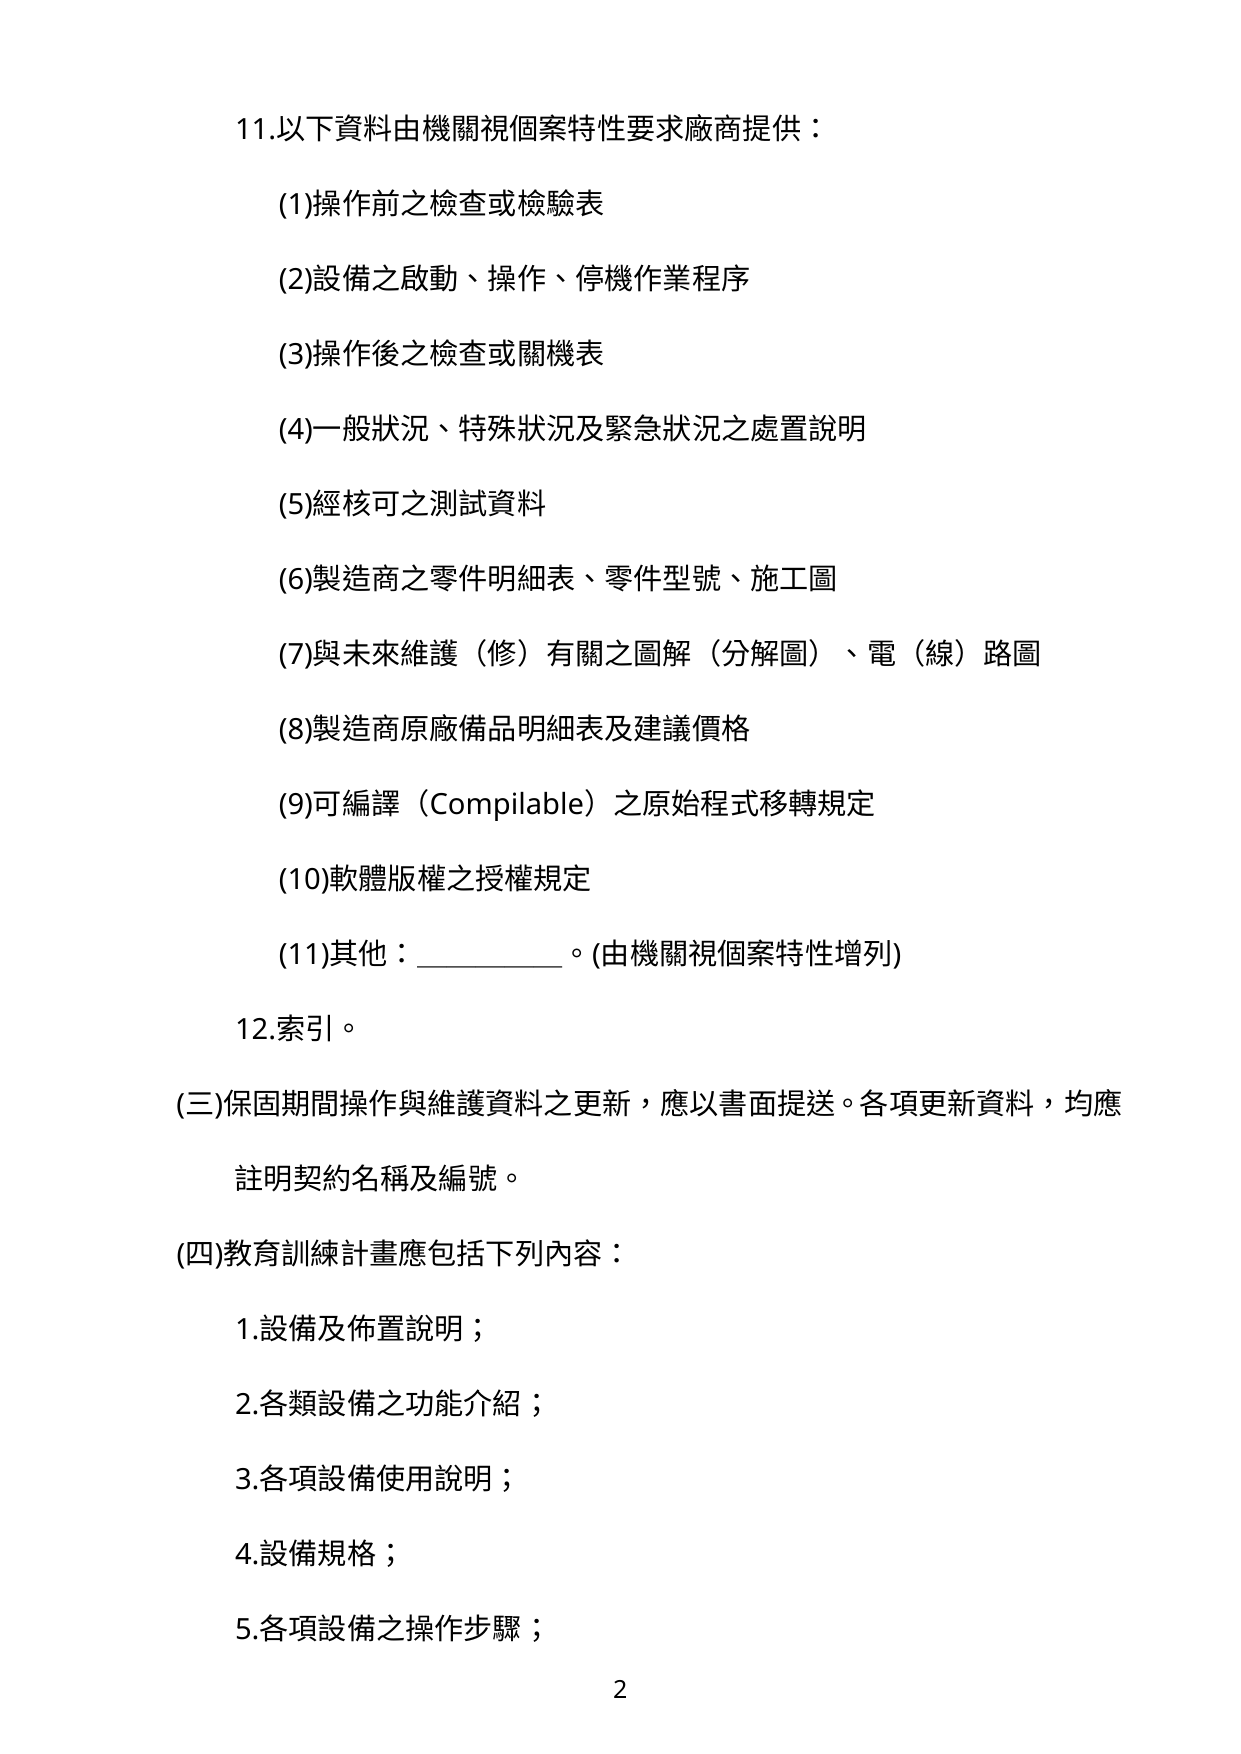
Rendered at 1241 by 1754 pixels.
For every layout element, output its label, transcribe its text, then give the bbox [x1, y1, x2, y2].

text 1.設備及佈置說明； [118, 1289, 1122, 1364]
text 5.各項設備之操作步驟； [118, 1589, 1122, 1664]
text (7)與未來維護（修）有關之圖解（分解圖）、電（線）路圖 [118, 614, 1122, 689]
text 11.以下資料由機關視個案特性要求廠商提供： [118, 89, 1122, 164]
text (3)操作後之檢查或關機表 [118, 314, 1122, 389]
text 4.設備規格； [118, 1514, 1122, 1589]
text 2.各類設備之功能介紹； [118, 1364, 1122, 1439]
text (11)其他：＿＿＿＿＿。(由機關視個案特性增列) [118, 914, 1122, 989]
text (2)設備之啟動、操作、停機作業程序 [118, 239, 1122, 314]
text (1)操作前之檢查或檢驗表 [118, 164, 1122, 239]
text (4)一般狀況、特殊狀況及緊急狀況之處置說明 [118, 389, 1122, 464]
text 3.各項設備使用說明； [118, 1439, 1122, 1514]
text (9)可編譯（Compilable）之原始程式移轉規定 [118, 764, 1122, 839]
text (三)保固期間操作與維護資料之更新，應以書面提送。各項更新資料，均應註明契約名稱及編號。 [176, 1064, 1122, 1214]
text (6)製造商之零件明細表、零件型號、施工圖 [118, 539, 1122, 614]
text (8)製造商原廠備品明細表及建議價格 [118, 689, 1122, 764]
text 12.索引。 [118, 989, 1122, 1064]
text (5)經核可之測試資料 [118, 464, 1122, 539]
text (四)教育訓練計畫應包括下列內容： [118, 1214, 1122, 1289]
text (10)軟體版權之授權規定 [118, 839, 1122, 914]
